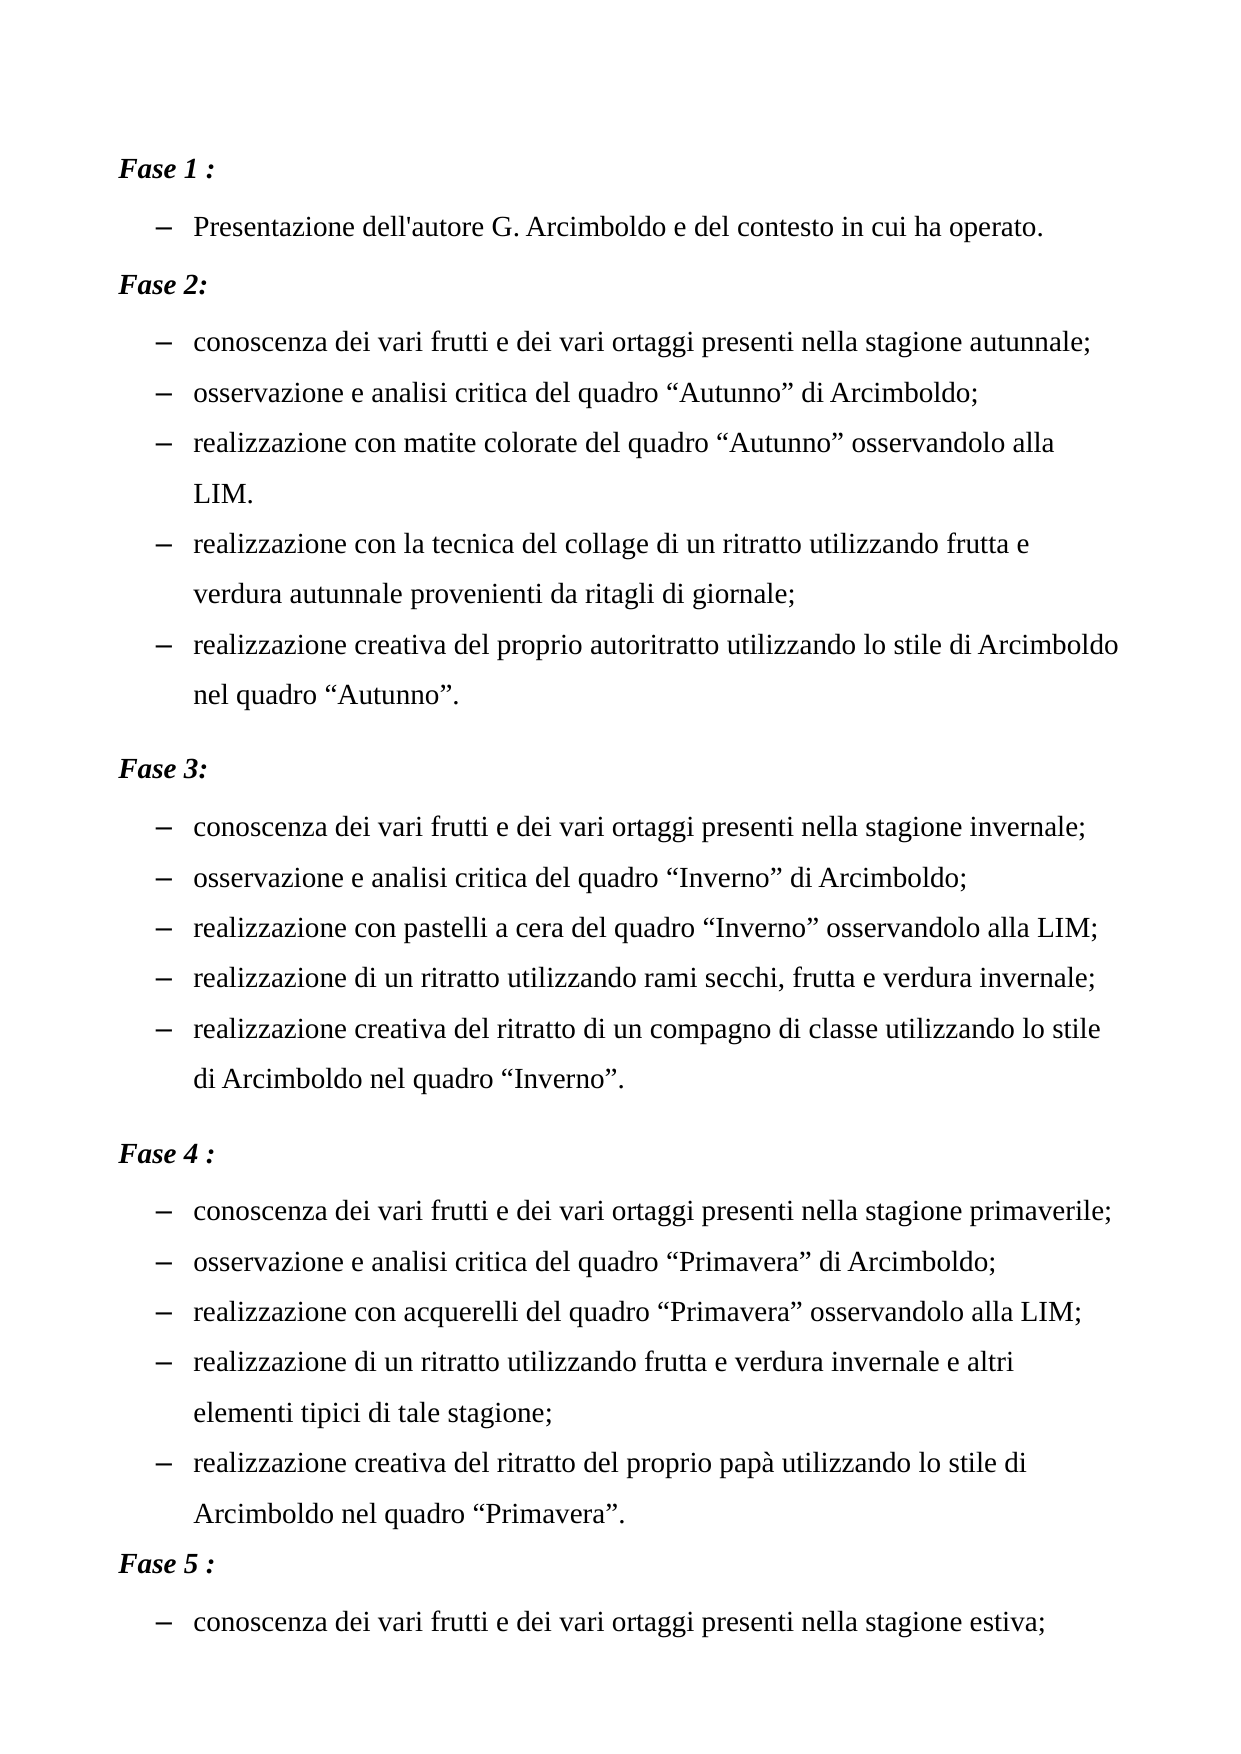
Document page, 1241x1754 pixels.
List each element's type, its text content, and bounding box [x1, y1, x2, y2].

list realizzazione di un ritratto utilizzando rami secchi, frutta e verdura invernale; [156, 961, 1122, 994]
list realizzazione creativa del ritratto del proprio papà utilizzando lo stile di Arcimboldo nel quadro “Primavera”. [156, 1445, 1122, 1529]
list realizzazione con la tecnica del collage di un ritratto utilizzando frutta e verdura autunnale provenienti da ritagli di giornale; [156, 526, 1122, 610]
text Fase 5 : [118, 1546, 1122, 1579]
list realizzazione con matite colorate del quadro “Autunno” osservandolo alla LIM. [156, 425, 1122, 509]
list osservazione e analisi critica del quadro “Inverno” di Arcimboldo; [156, 860, 1122, 893]
list conoscenza dei vari frutti e dei vari ortaggi presenti nella stagione primaverile; [156, 1193, 1122, 1227]
list realizzazione creativa del ritratto di un compagno di classe utilizzando lo stile di Arcimboldo nel quadro “Inverno”. [156, 1011, 1122, 1095]
list realizzazione con pastelli a cera del quadro “Inverno” osservandolo alla LIM; [156, 910, 1122, 944]
text Fase 4 : [118, 1136, 1122, 1169]
text Fase 1 : [118, 152, 1122, 185]
list conoscenza dei vari frutti e dei vari ortaggi presenti nella stagione invernale; [156, 809, 1122, 843]
text Fase 3: [118, 752, 1122, 785]
list realizzazione con acquerelli del quadro “Primavera” osservandolo alla LIM; [156, 1294, 1122, 1328]
list realizzazione di un ritratto utilizzando frutta e verdura invernale e altri elementi tipici di tale stagione; [156, 1344, 1122, 1428]
list Presentazione dell'autore G. Arcimboldo e del contesto in cui ha operato. [156, 209, 1122, 243]
list realizzazione creativa del proprio autoritratto utilizzando lo stile di Arcimboldo nel quadro “Autunno”. [156, 627, 1122, 711]
list conoscenza dei vari frutti e dei vari ortaggi presenti nella stagione autunnale; [156, 324, 1122, 358]
list osservazione e analisi critica del quadro “Autunno” di Arcimboldo; [156, 375, 1122, 409]
list osservazione e analisi critica del quadro “Primavera” di Arcimboldo; [156, 1244, 1122, 1277]
text Fase 2: [118, 267, 1122, 301]
list conoscenza dei vari frutti e dei vari ortaggi presenti nella stagione estiva; [156, 1604, 1122, 1637]
